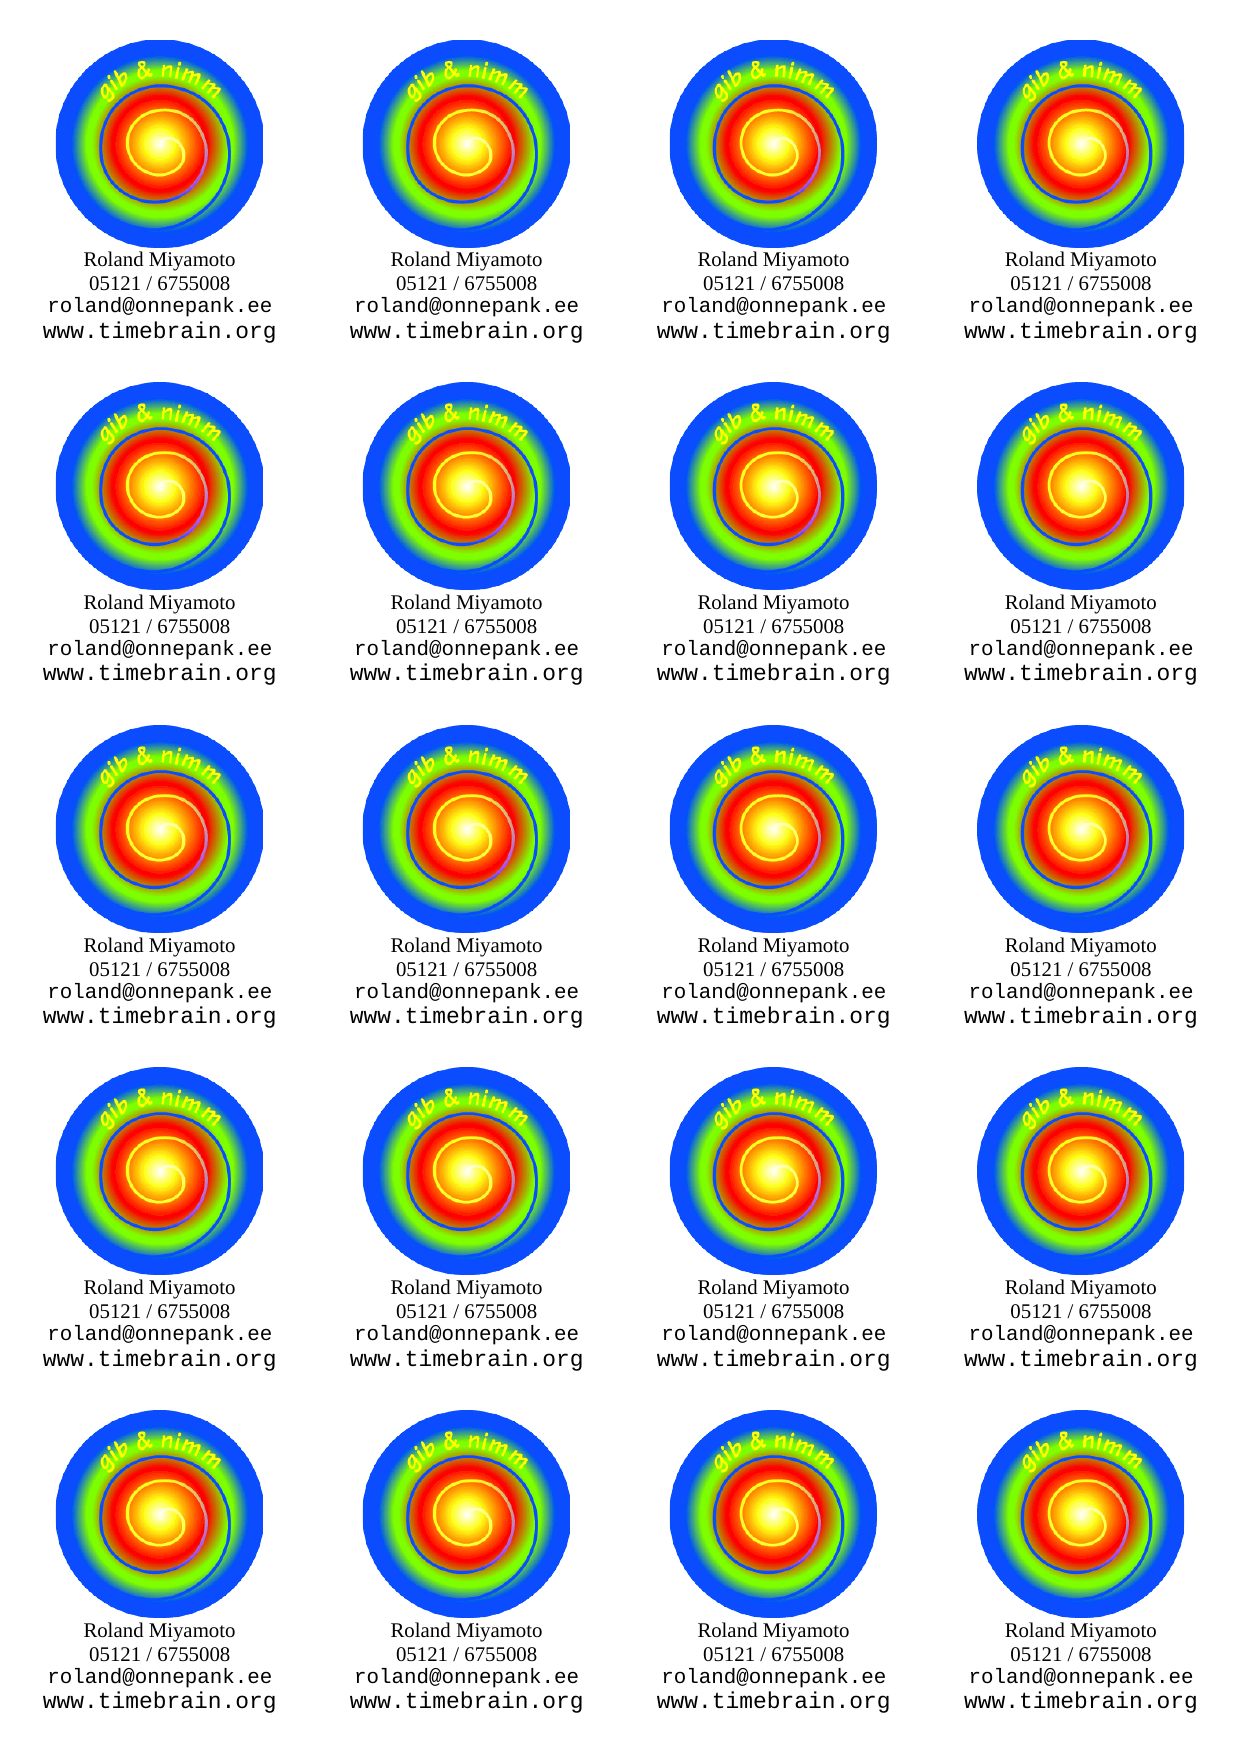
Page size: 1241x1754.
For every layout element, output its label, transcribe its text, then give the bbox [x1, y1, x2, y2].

text Roland Miyamoto 05121 / 6755008 roland@onnepank.ee [933, 725, 1228, 1004]
text www.timebrain.org [933, 662, 1228, 688]
text www.timebrain.org [12, 1004, 307, 1030]
text www.timebrain.org [933, 1689, 1228, 1715]
picture [55, 382, 263, 590]
picture [669, 382, 877, 590]
text Roland Miyamoto 05121 / 6755008 roland@onnepank.ee [319, 1410, 614, 1689]
text Roland Miyamoto 05121 / 6755008 roland@onnepank.ee [12, 725, 307, 1004]
picture [977, 382, 1185, 590]
picture [55, 725, 263, 933]
text Roland Miyamoto 05121 / 6755008 roland@onnepank.ee [626, 1410, 921, 1689]
picture [669, 40, 877, 248]
text Roland Miyamoto 05121 / 6755008 roland@onnepank.ee [12, 382, 307, 662]
picture [977, 725, 1185, 933]
picture [977, 1067, 1185, 1275]
picture [55, 40, 263, 248]
picture [55, 1067, 263, 1275]
text www.timebrain.org [626, 662, 921, 688]
text www.timebrain.org [933, 1004, 1228, 1030]
text www.timebrain.org [12, 662, 307, 688]
picture [55, 1410, 263, 1618]
text www.timebrain.org [626, 319, 921, 345]
text Roland Miyamoto 05121 / 6755008 roland@onnepank.ee [626, 725, 921, 1004]
text Roland Miyamoto 05121 / 6755008 roland@onnepank.ee [626, 40, 921, 319]
text Roland Miyamoto 05121 / 6755008 roland@onnepank.ee [319, 725, 614, 1004]
text www.timebrain.org [626, 1347, 921, 1373]
text www.timebrain.org [626, 1689, 921, 1715]
text Roland Miyamoto 05121 / 6755008 roland@onnepank.ee [319, 1068, 614, 1347]
text www.timebrain.org [12, 1347, 307, 1373]
picture [362, 40, 570, 248]
text www.timebrain.org [319, 1347, 614, 1373]
text www.timebrain.org [319, 1004, 614, 1030]
text www.timebrain.org [319, 662, 614, 688]
text www.timebrain.org [319, 1689, 614, 1715]
text Roland Miyamoto 05121 / 6755008 roland@onnepank.ee [933, 1068, 1228, 1347]
text www.timebrain.org [12, 1689, 307, 1715]
picture [362, 1067, 570, 1275]
picture [362, 725, 570, 933]
picture [977, 40, 1185, 248]
text Roland Miyamoto 05121 / 6755008 roland@onnepank.ee [12, 1068, 307, 1347]
text www.timebrain.org [933, 319, 1228, 345]
picture [669, 1067, 877, 1275]
text Roland Miyamoto 05121 / 6755008 roland@onnepank.ee [319, 382, 614, 662]
text Roland Miyamoto 05121 / 6755008 roland@onnepank.ee [12, 1410, 307, 1689]
text www.timebrain.org [12, 319, 307, 345]
text www.timebrain.org [626, 1004, 921, 1030]
text Roland Miyamoto 05121 / 6755008 roland@onnepank.ee [626, 382, 921, 662]
picture [362, 1410, 570, 1618]
picture [362, 382, 570, 590]
text www.timebrain.org [933, 1347, 1228, 1373]
text Roland Miyamoto 05121 / 6755008 roland@onnepank.ee [933, 1410, 1228, 1689]
picture [669, 1410, 877, 1618]
text Roland Miyamoto 05121 / 6755008 roland@onnepank.ee [12, 40, 307, 319]
text Roland Miyamoto 05121 / 6755008 roland@onnepank.ee [933, 382, 1228, 662]
text Roland Miyamoto 05121 / 6755008 roland@onnepank.ee [626, 1068, 921, 1347]
picture [669, 725, 877, 933]
text www.timebrain.org [319, 319, 614, 345]
text Roland Miyamoto 05121 / 6755008 roland@onnepank.ee [319, 40, 614, 319]
text Roland Miyamoto 05121 / 6755008 roland@onnepank.ee [933, 40, 1228, 319]
picture [977, 1410, 1185, 1618]
